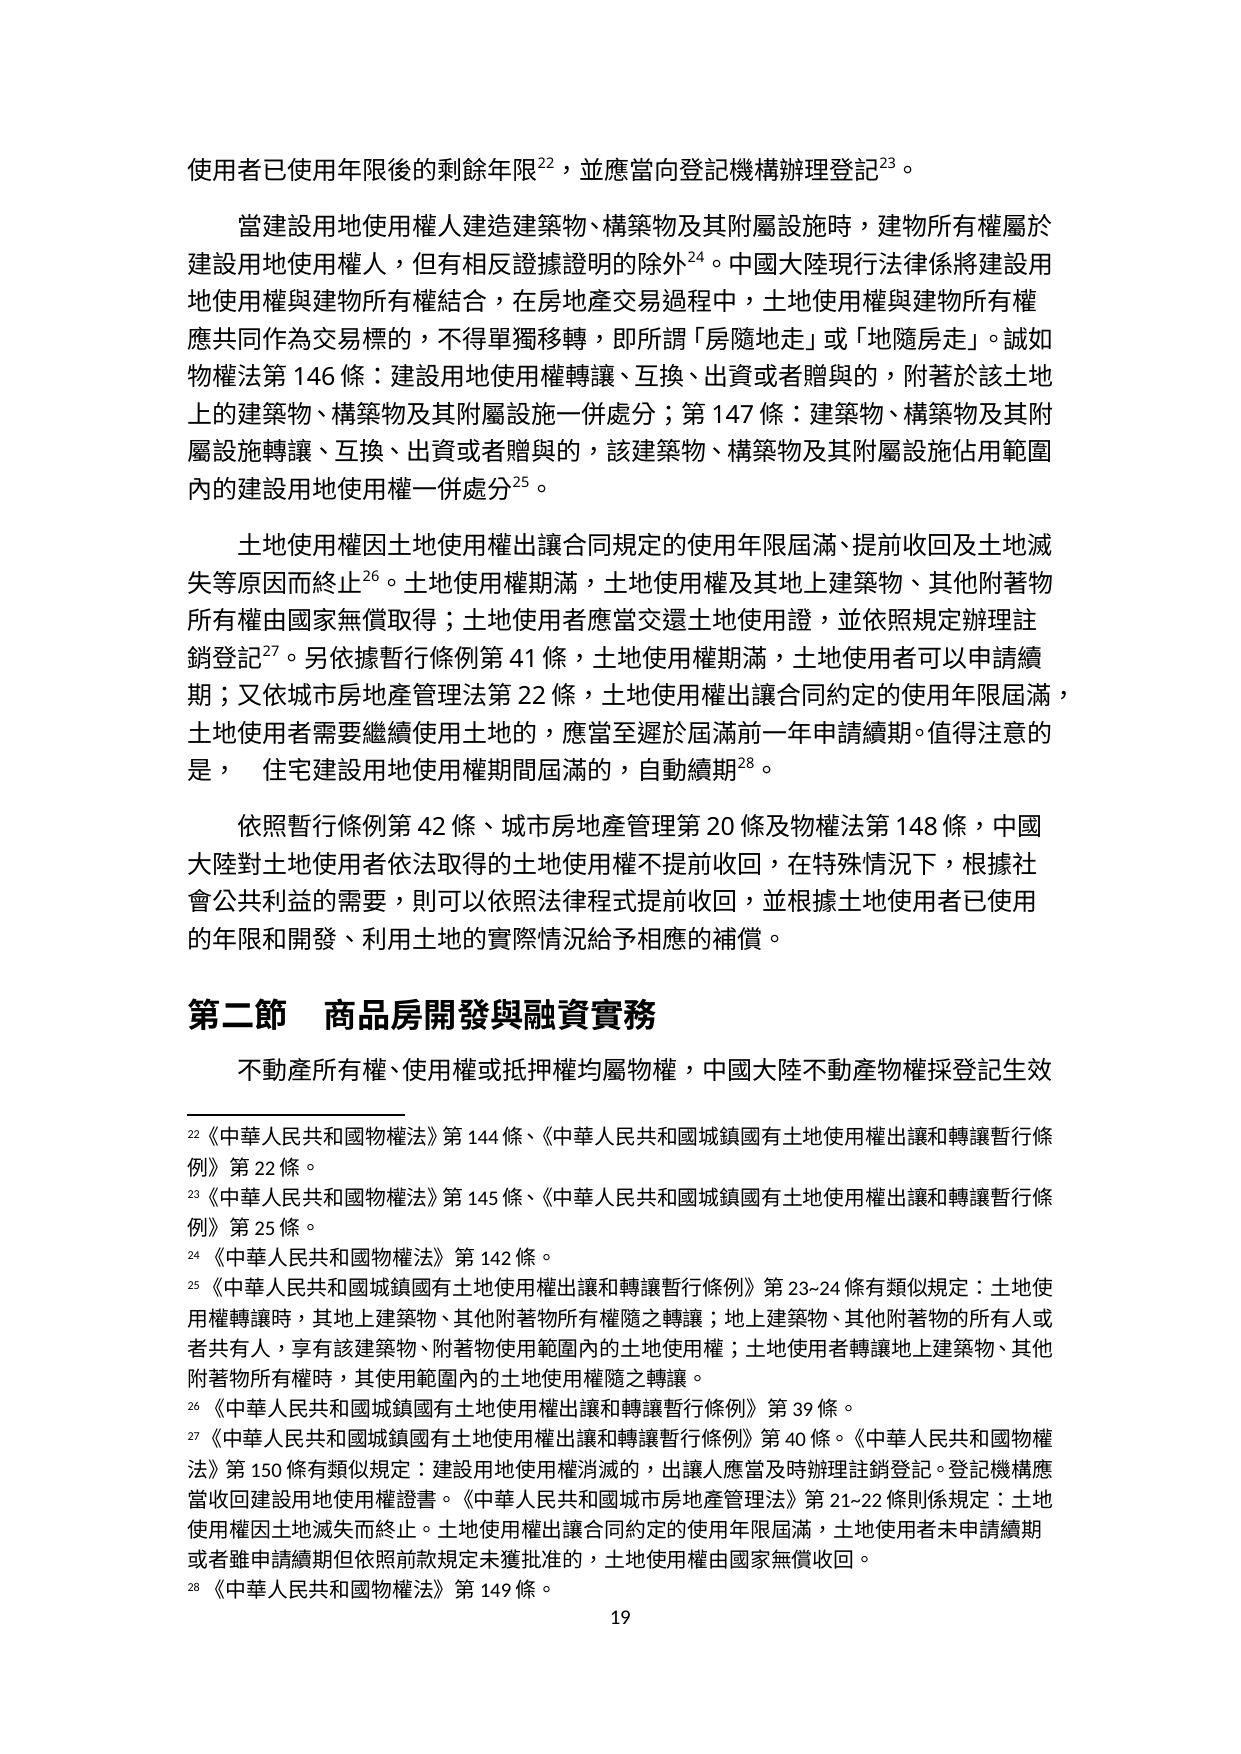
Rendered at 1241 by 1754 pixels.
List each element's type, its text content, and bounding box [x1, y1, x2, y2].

text 《中華人民共和國城鎮國有土地使用權出讓和轉讓暫行條例》第23~24條有類似規定：土地使用權轉讓時，其地上建築物、其他附著物所有權隨之轉讓；地上建築物、其他附著物的所有人或者共有人，享有該建築物、附著物使用範圍內的土地使用權；土地使用者轉讓地上建築物、其他附著物所有權時，其使用範圍內的土地使用權隨之轉讓。 [187, 1272, 1053, 1392]
text 《中華人民共和國物權法》第145條、《中華人民共和國城鎮國有土地使用權出讓和轉讓暫行條例》第25條。 [187, 1181, 1053, 1241]
text 《中華人民共和國物權法》第144條、《中華人民共和國城鎮國有土地使用權出讓和轉讓暫行條例》第22條。 [187, 1121, 1053, 1181]
text 依照暫行條例第42條、城市房地產管理第20條及物權法第148條，中國大陸對土地使用者依法取得的土地使用權不提前收回，在特殊情況下，根據社會公共利益的需要，則可以依照法律程式提前收回，並根據土地使用者已使用的年限和開發、利用土地的實際情況給予相應的補償。 [187, 806, 1053, 956]
text 當建設用地使用權人建造建築物、構築物及其附屬設施時，建物所有權屬於建設用地使用權人，但有相反證據證明的除外。中國大陸現行法律係將建設用地使用權與建物所有權結合，在房地產交易過程中，土地使用權與建物所有權應共同作為交易標的，不得單獨移轉，即所謂「房隨地走」或「地隨房走」。誠如物權法第146條：建設用地使用權轉讓、互換、出資或者贈與的，附著於該土地上的建築物、構築物及其附屬設施一併處分；第147條：建築物、構築物及其附屬設施轉讓、互換、出資或者贈與的，該建築物、構築物及其附屬設施佔用範圍內的建設用地使用權一併處分。 [187, 206, 1053, 506]
text 《中華人民共和國物權法》第142條。 [187, 1241, 1053, 1272]
text 使用者已使用年限後的剩餘年限，並應當向登記機構辦理登記。 [187, 150, 1053, 187]
text 《中華人民共和國城鎮國有土地使用權出讓和轉讓暫行條例》第39條。 [187, 1392, 1053, 1423]
text 《中華人民共和國城鎮國有土地使用權出讓和轉讓暫行條例》第40條。《中華人民共和國物權法》第150條有類似規定：建設用地使用權消滅的，出讓人應當及時辦理註銷登記。登記機構應當收回建設用地使用權證書。《中華人民共和國城市房地產管理法》第21~22條則係規定：土地使用權因土地滅失而終止。土地使用權出讓合同約定的使用年限屆滿，土地使用者未申請續期或者雖申請續期但依照前款規定未獲批准的，土地使用權由國家無償收回。 [187, 1423, 1053, 1574]
text 土地使用權因土地使用權出讓合同規定的使用年限屆滿、提前收回及土地滅失等原因而終止。土地使用權期滿，土地使用權及其地上建築物、其他附著物所有權由國家無償取得；土地使用者應當交還土地使用證，並依照規定辦理註銷登記。另依據暫行條例第41條，土地使用權期滿，土地使用者可以申請續期；又依城市房地產管理法第22條，土地使用權出讓合同約定的使用年限屆滿，土地使用者需要繼續使用土地的，應當至遲於屆滿前一年申請續期。值得注意的是， 住宅建設用地使用權期間屆滿的，自動續期。 [187, 525, 1053, 787]
subtitle 商品房開發與融資實務 [187, 975, 1053, 1050]
text 不動產所有權、使用權或抵押權均屬物權，中國大陸不動產物權採登記生效制，意即不動產物權的設立、變更、轉讓、抵押和消滅，經依法登記，發生效力；未經登記，不發生效力，但法律另有規定的除外，例如國家所有的自然資源，其所有權可以不登記。不動產相關權利之登記，由不動產所在地的登記機構辦理，例如在上海，是由各區房地產交易中心負責將不動產物權記載於不動產登記簿，實行土地使用權和房屋所有權登記發證制度。 [187, 1050, 1053, 1087]
text 《中華人民共和國物權法》第149條。 [187, 1574, 1053, 1604]
